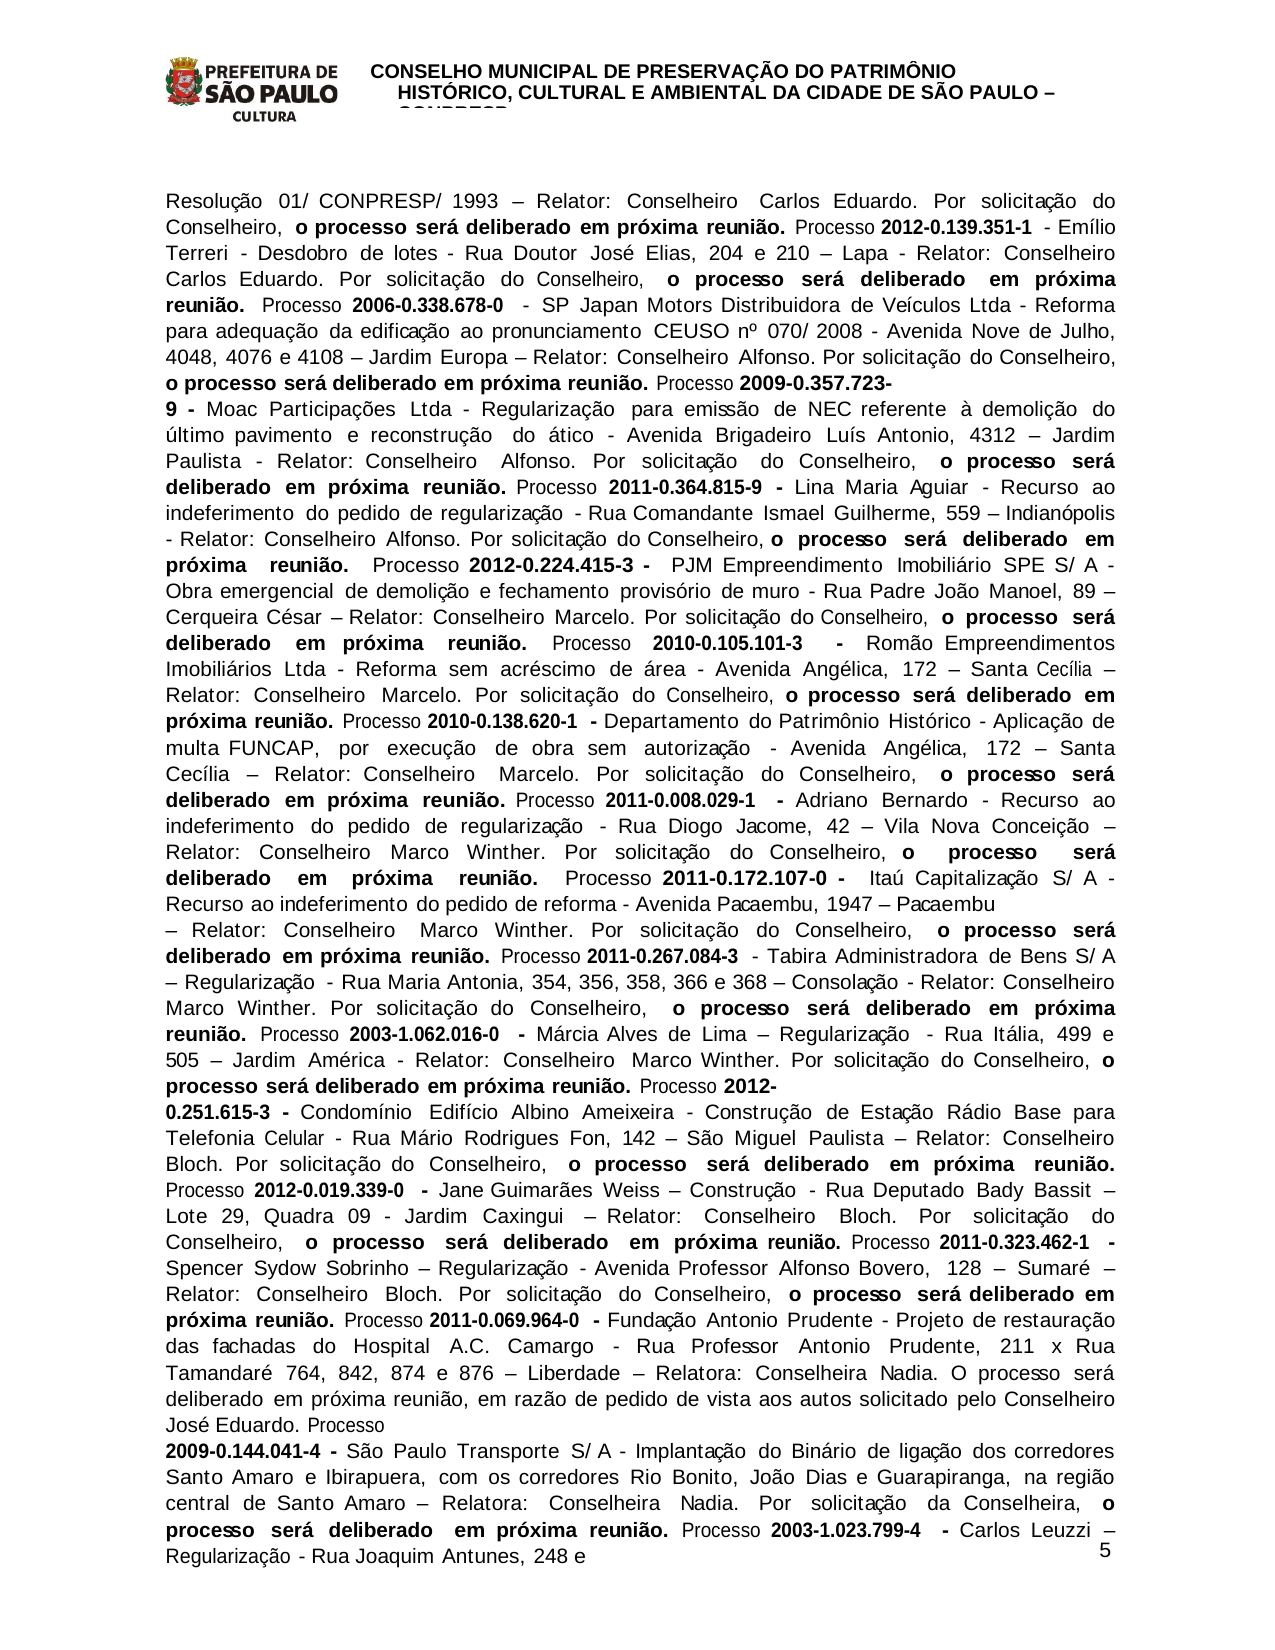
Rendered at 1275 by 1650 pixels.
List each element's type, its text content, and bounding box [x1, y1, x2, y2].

text 2009-0.144.041-4 - São Paulo Transporte S/ A - Implantação do Binário de ligação dos corredores Santo Amaro e Ibirapuera, com os corredores Rio Bonito, João Dias e Guarapiranga, na região central de Santo Amaro – Relatora: Conselheira Nadia. Por solicitação da Conselheira, o processo será deliberado em próxima reunião. Processo 2003-1.023.799-4 - Carlos Leuzzi – Regularização - Rua Joaquim Antunes, 248 e [165, 1438, 1115, 1568]
text – Relator: Conselheiro Marco Winther. Por solicitação do Conselheiro, o processo será deliberado em próxima reunião. Processo 2011-0.267.084-3 - Tabira Administradora de Bens S/ A – Regularização - Rua Maria Antonia, 354, 356, 358, 366 e 368 – Consolação - Relator: Conselheiro Marco Winther. Por solicitação do Conselheiro, o processo será deliberado em próxima reunião. Processo 2003-1.062.016-0 - Márcia Alves de Lima – Regularização - Rua Itália, 499 e 505 – Jardim América - Relator: Conselheiro Marco Winther. Por solicitação do Conselheiro, o processo será deliberado em próxima reunião. Processo 2012- [165, 918, 1115, 1098]
text 9 - Moac Participações Ltda - Regularização para emissão de NEC referente à demolição do último pavimento e reconstrução do ático - Avenida Brigadeiro Luís Antonio, 4312 – Jardim Paulista - Relator: Conselheiro Alfonso. Por solicitação do Conselheiro, o processo será deliberado em próxima reunião. Processo 2011-0.364.815-9 - Lina Maria Aguiar - Recurso ao indeferimento do pedido de regularização - Rua Comandante Ismael Guilherme, 559 – Indianópolis - Relator: Conselheiro Alfonso. Por solicitação do Conselheiro, o processo será deliberado em próxima reunião. Processo 2012-0.224.415-3 - PJM Empreendimento Imobiliário SPE S/ A - Obra emergencial de demolição e fechamento provisório de muro - Rua Padre João Manoel, 89 – Cerqueira César – Relator: Conselheiro Marcelo. Por solicitação do Conselheiro, o processo será deliberado em próxima reunião. Processo 2010-0.105.101-3 - Romão Empreendimentos Imobiliários Ltda - Reforma sem acréscimo de área - Avenida Angélica, 172 – Santa Cecília – Relator: Conselheiro Marcelo. Por solicitação do Conselheiro, o processo será deliberado em próxima reunião. Processo 2010-0.138.620-1 - Departamento do Patrimônio Histórico - Aplicação de multa FUNCAP, por execução de obra sem autorização - Avenida Angélica, 172 – Santa Cecília – Relator: Conselheiro Marcelo. Por solicitação do Conselheiro, o processo será deliberado em próxima reunião. Processo 2011-0.008.029-1 - Adriano Bernardo - Recurso ao indeferimento do pedido de regularização - Rua Diogo Jacome, 42 – Vila Nova Conceição – Relator: Conselheiro Marco Winther. Por solicitação do Conselheiro, o processo será deliberado em próxima reunião. Processo 2011-0.172.107-0 - Itaú Capitalização S/ A - Recurso ao indeferimento do pedido de reforma - Avenida Pacaembu, 1947 – Pacaembu [165, 397, 1115, 916]
text Resolução 01/ CONPRESP/ 1993 – Relator: Conselheiro Carlos Eduardo. Por solicitação do Conselheiro, o processo será deliberado em próxima reunião. Processo 2012-0.139.351-1 - Emílio Terreri - Desdobro de lotes - Rua Doutor José Elias, 204 e 210 – Lapa - Relator: Conselheiro Carlos Eduardo. Por solicitação do Conselheiro, o processo será deliberado em próxima reunião. Processo 2006-0.338.678-0 - SP Japan Motors Distribuidora de Veículos Ltda - Reforma para adequação da edificação ao pronunciamento CEUSO nº 070/ 2008 - Avenida Nove de Julho, 4048, 4076 e 4108 – Jardim Europa – Relator: Conselheiro Alfonso. Por solicitação do Conselheiro, o processo será deliberado em próxima reunião. Processo 2009-0.357.723- [165, 188, 1116, 395]
text 0.251.615-3 - Condomínio Edifício Albino Ameixeira - Construção de Estação Rádio Base para Telefonia Celular - Rua Mário Rodrigues Fon, 142 – São Miguel Paulista – Relator: Conselheiro Bloch. Por solicitação do Conselheiro, o processo será deliberado em próxima reunião. Processo 2012-0.019.339-0 - Jane Guimarães Weiss – Construção - Rua Deputado Bady Bassit – Lote 29, Quadra 09 - Jardim Caxingui – Relator: Conselheiro Bloch. Por solicitação do Conselheiro, o processo será deliberado em próxima reunião. Processo 2011-0.323.462-1 - Spencer Sydow Sobrinho – Regularização - Avenida Professor Alfonso Bovero, 128 – Sumaré – Relator: Conselheiro Bloch. Por solicitação do Conselheiro, o processo será deliberado em próxima reunião. Processo 2011-0.069.964-0 - Fundação Antonio Prudente - Projeto de restauração das fachadas do Hospital A.C. Camargo - Rua Professor Antonio Prudente, 211 x Rua Tamandaré 764, 842, 874 e 876 – Liberdade – Relatora: Conselheira Nadia. O processo será deliberado em próxima reunião, em razão de pedido de vista aos autos solicitado pelo Conselheiro José Eduardo. Processo [165, 1100, 1115, 1436]
